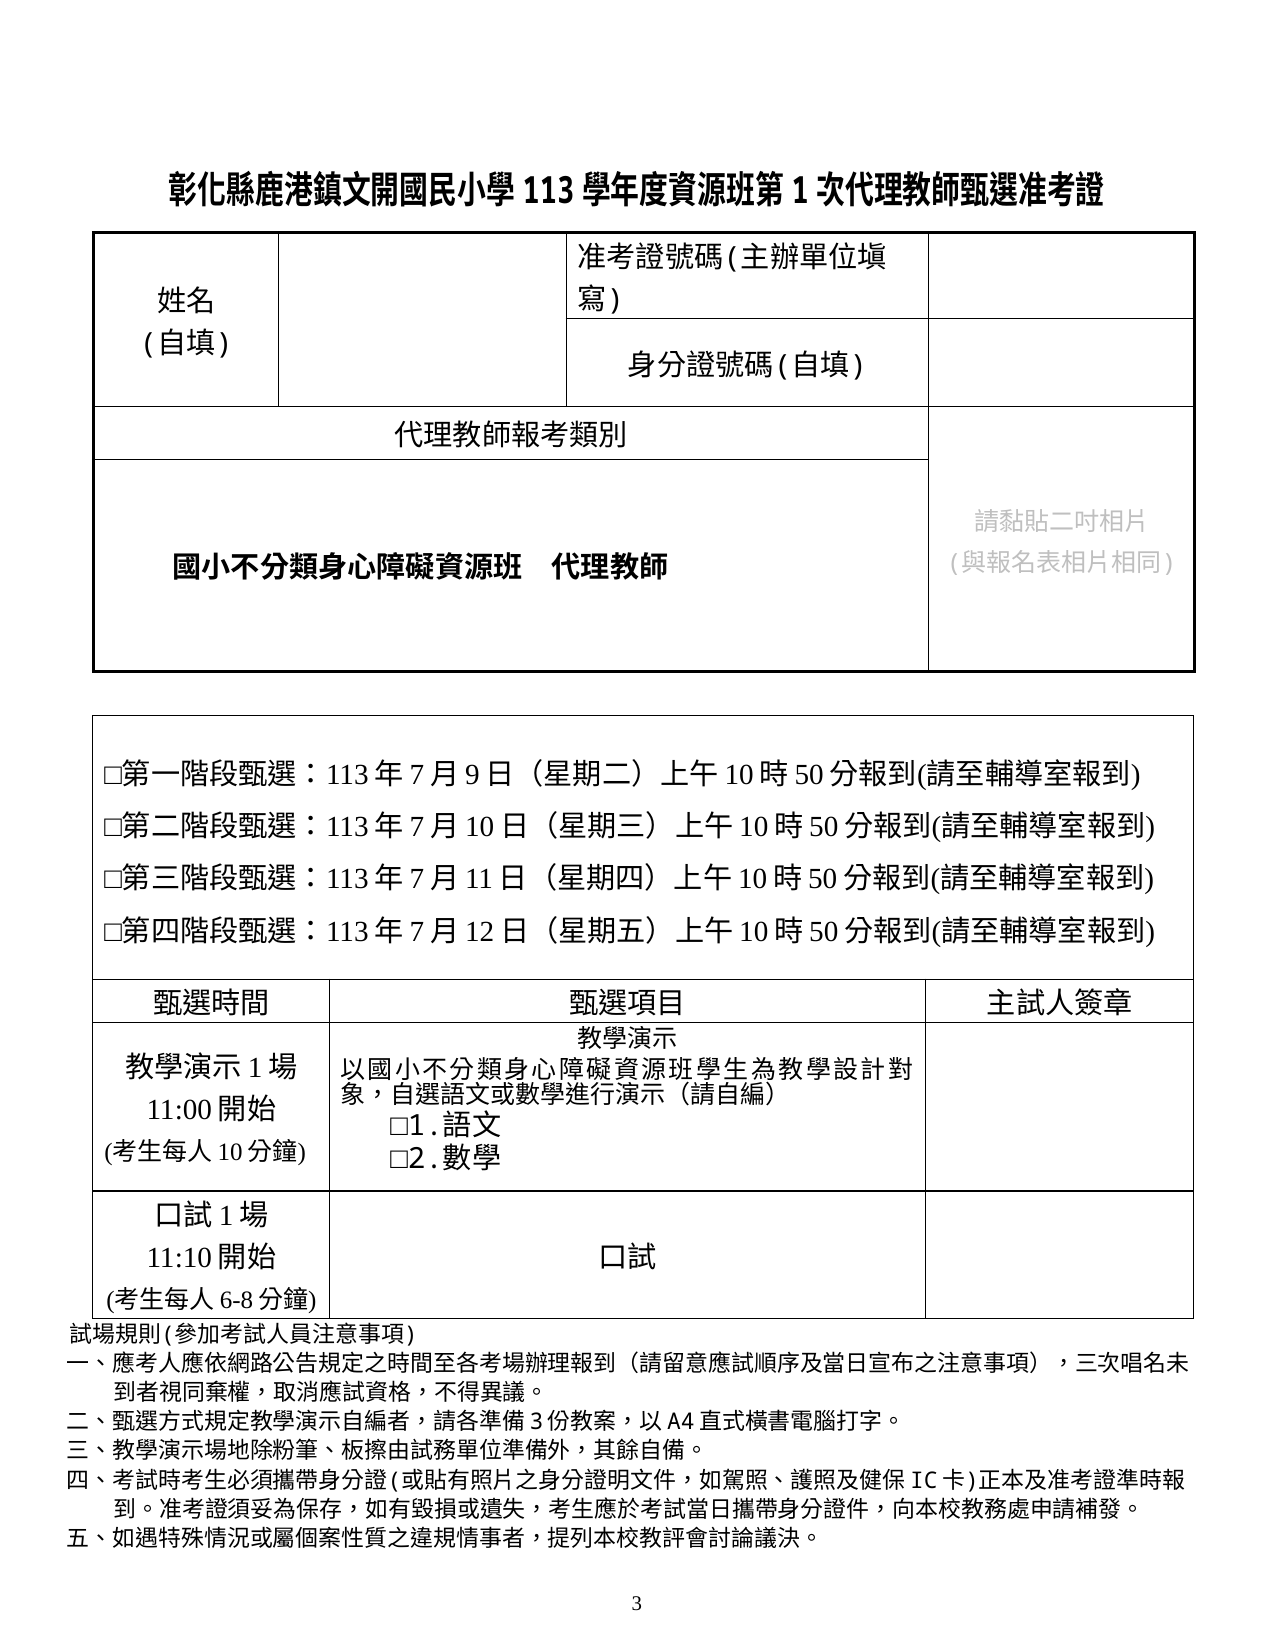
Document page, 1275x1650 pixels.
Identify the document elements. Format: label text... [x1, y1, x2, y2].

table_cell 主試人簽章 [926, 980, 1193, 1022]
table_header [929, 234, 1193, 318]
table_header 姓名 (自填) [95, 234, 278, 406]
table_cell 以國小不分類身心障礙資源班學生為教學設計對象，自選語文或數學進行演示（請自編） □1.語文 □2.數學 [330, 1057, 925, 1190]
table_cell 甄選時間 [93, 980, 329, 1022]
table_cell 代理教師報考類別 [95, 407, 928, 459]
table_cell [929, 319, 1193, 406]
text 一、應考人應依網路公告規定之時間至各考場辦理報到（請留意應試順序及當日宣布之注意事項），三次唱名未到者視同棄權，取消應試資格，不得異議。 [66, 1348, 1204, 1406]
text 三、教學演示場地除粉筆、板擦由試務單位準備外，其餘自備。 [66, 1436, 1204, 1465]
table_cell 口試1場 11:10開始 (考生每人6-8分鐘) [93, 1192, 329, 1318]
text 四、考試時考生必須攜帶身分證(或貼有照片之身分證明文件，如駕照、護照及健保IC卡)正本及准考證準時報到。准考證須妥為保存，如有毀損或遺失，考生應於考試當日攜帶身分證件，向本校教務處申請補發。 [66, 1465, 1204, 1523]
table_cell 請黏貼二吋相片 (與報名表相片相同) [929, 407, 1193, 670]
table_cell 口試 [330, 1192, 925, 1318]
text 二、甄選方式規定教學演示自編者，請各準備3份教案，以A4直式橫書電腦打字。 [66, 1406, 1204, 1436]
text 五、如遇特殊情況或屬個案性質之違規情事者，提列本校教評會討論議決。 [66, 1523, 1204, 1552]
table_cell [926, 1023, 1193, 1190]
table_cell 身分證號碼(自填) [567, 319, 928, 406]
table_header 准考證號碼(主辦單位塡寫) [567, 234, 928, 318]
table_header □第一階段甄選：113年7月9日（星期二）上午10時50分報到(請至輔導室報到) □第二階段甄選：113年7月10日（星期三）上午10時50分報到(請至輔導室報到) □第三階段甄選：113年7月11日（星期四）上午10時50分報到(請至輔導室報到) □第四階段甄選：113年7月12日（星期五）上午10時50分報到(請至輔導室報到) [93, 716, 1193, 978]
text 彰化縣鹿港鎮文開國民小學113學年度資源班第1次代理教師甄選准考證 [69, 167, 1204, 212]
table_header [279, 234, 566, 406]
table_cell 甄選項目 [330, 980, 925, 1022]
text 試場規則(參加考試人員注意事項) [69, 1319, 1204, 1348]
table_cell 教學演示 [330, 1023, 925, 1057]
table_cell [926, 1192, 1193, 1318]
table_cell 教學演示1場 11:00開始 (考生每人10分鐘) [93, 1023, 329, 1190]
table_cell 國小不分類身心障礙資源班 代理教師 [95, 460, 928, 670]
